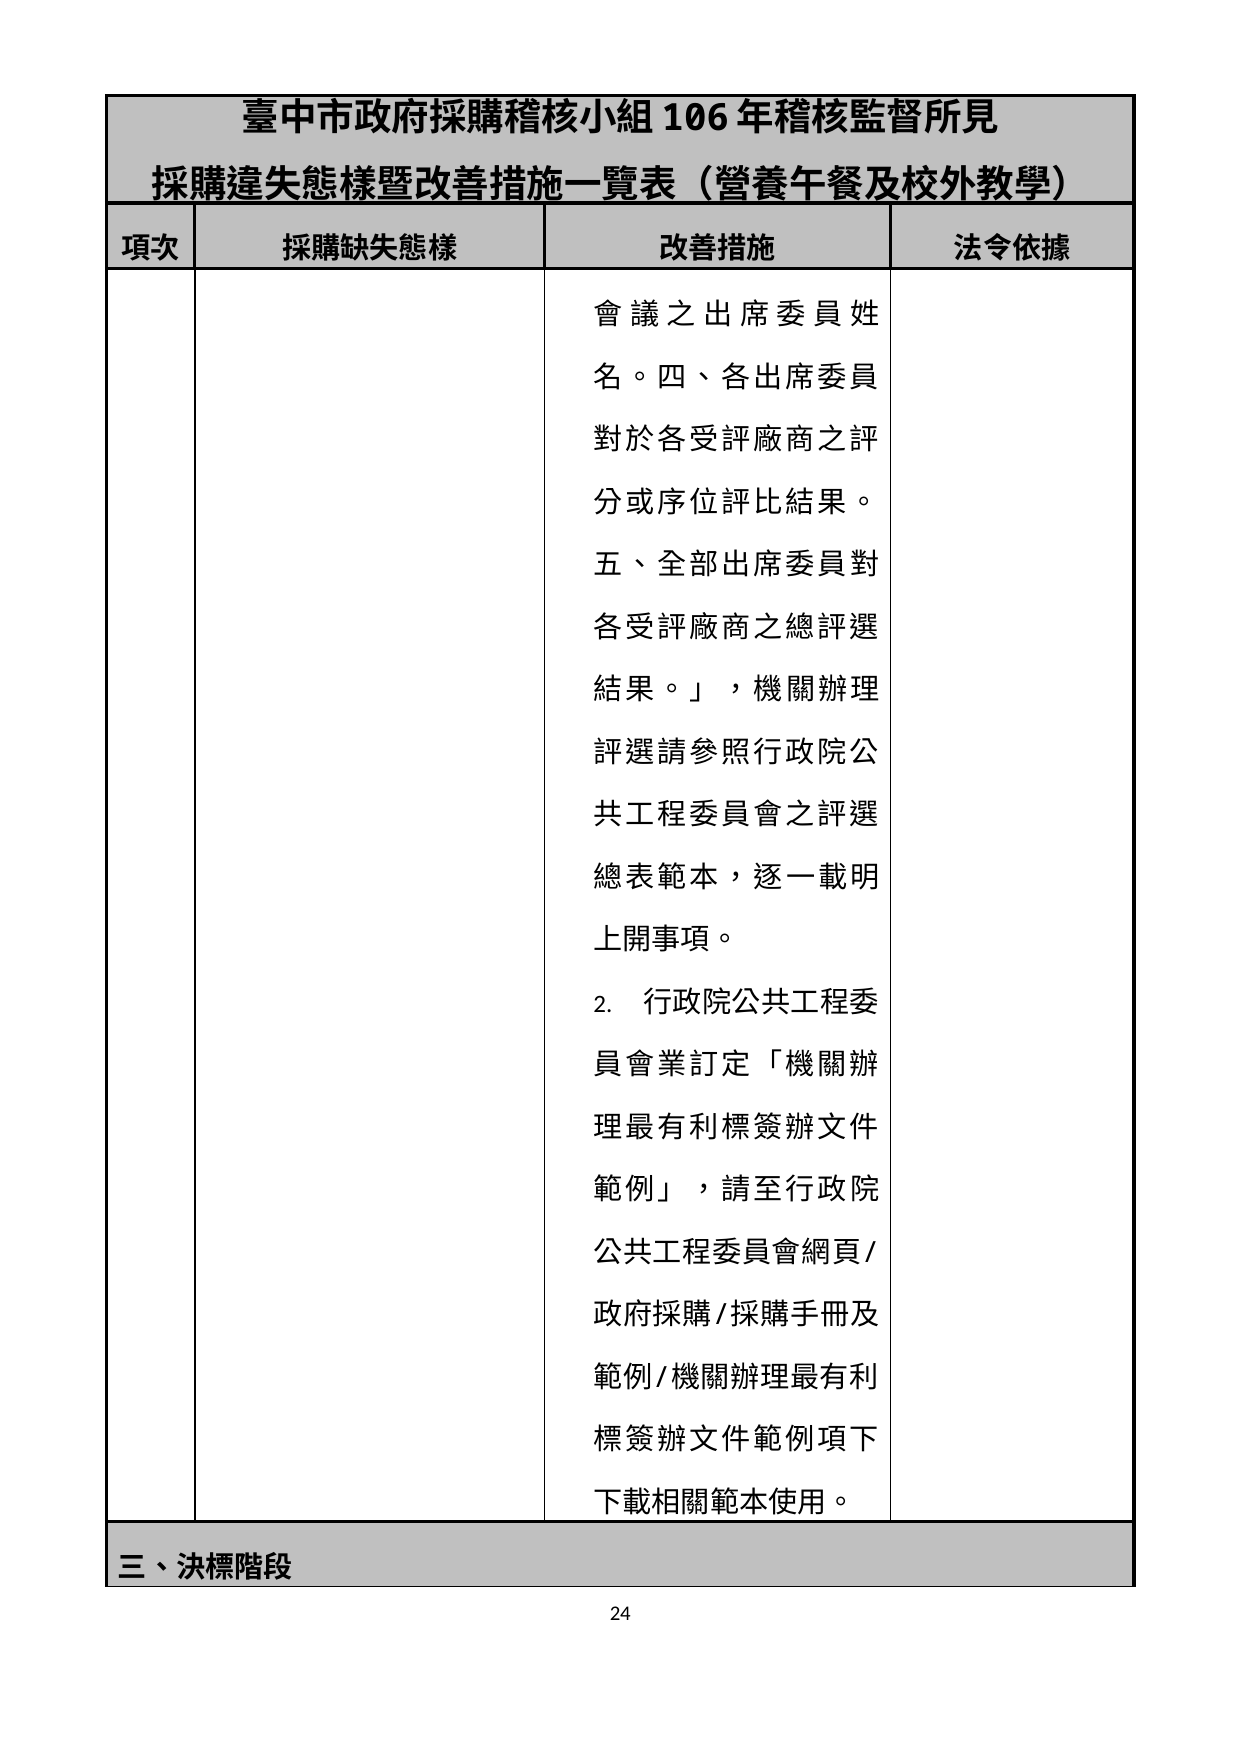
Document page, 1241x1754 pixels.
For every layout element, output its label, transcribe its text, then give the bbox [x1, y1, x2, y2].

table_cell [108, 270, 194, 1520]
table_cell 會議之出席委員姓名。四、各出席委員對於各受評廠商之評分或序位評比結果。五、全部出席委員對各受評廠商之總評選結果。」，機關辦理評選請參照行政院公共工程委員會之評選總表範本，逐一載明上開事項。 行政院公共工程委員會業訂定「機關辦理最有利標簽辦文件範例」，請至行政院公共工程委員會網頁/政府採購/採購手冊及範例/機關辦理最有利標簽辦文件範例項下下載相關範本使用。 [545, 270, 890, 1520]
table_cell 項次 [108, 205, 193, 267]
table_cell 法令依據 [892, 205, 1132, 267]
table_cell 三、決標階段 [108, 1523, 1132, 1586]
table_cell [196, 270, 544, 1520]
table_cell [891, 270, 1132, 1520]
table_cell 改善措施 [546, 205, 889, 267]
table_cell 採購缺失態樣 [196, 205, 543, 267]
table_header 臺中市政府採購稽核小組106年稽核監督所見 採購違失態樣暨改善措施一覽表（營養午餐及校外教學） [108, 97, 1132, 201]
